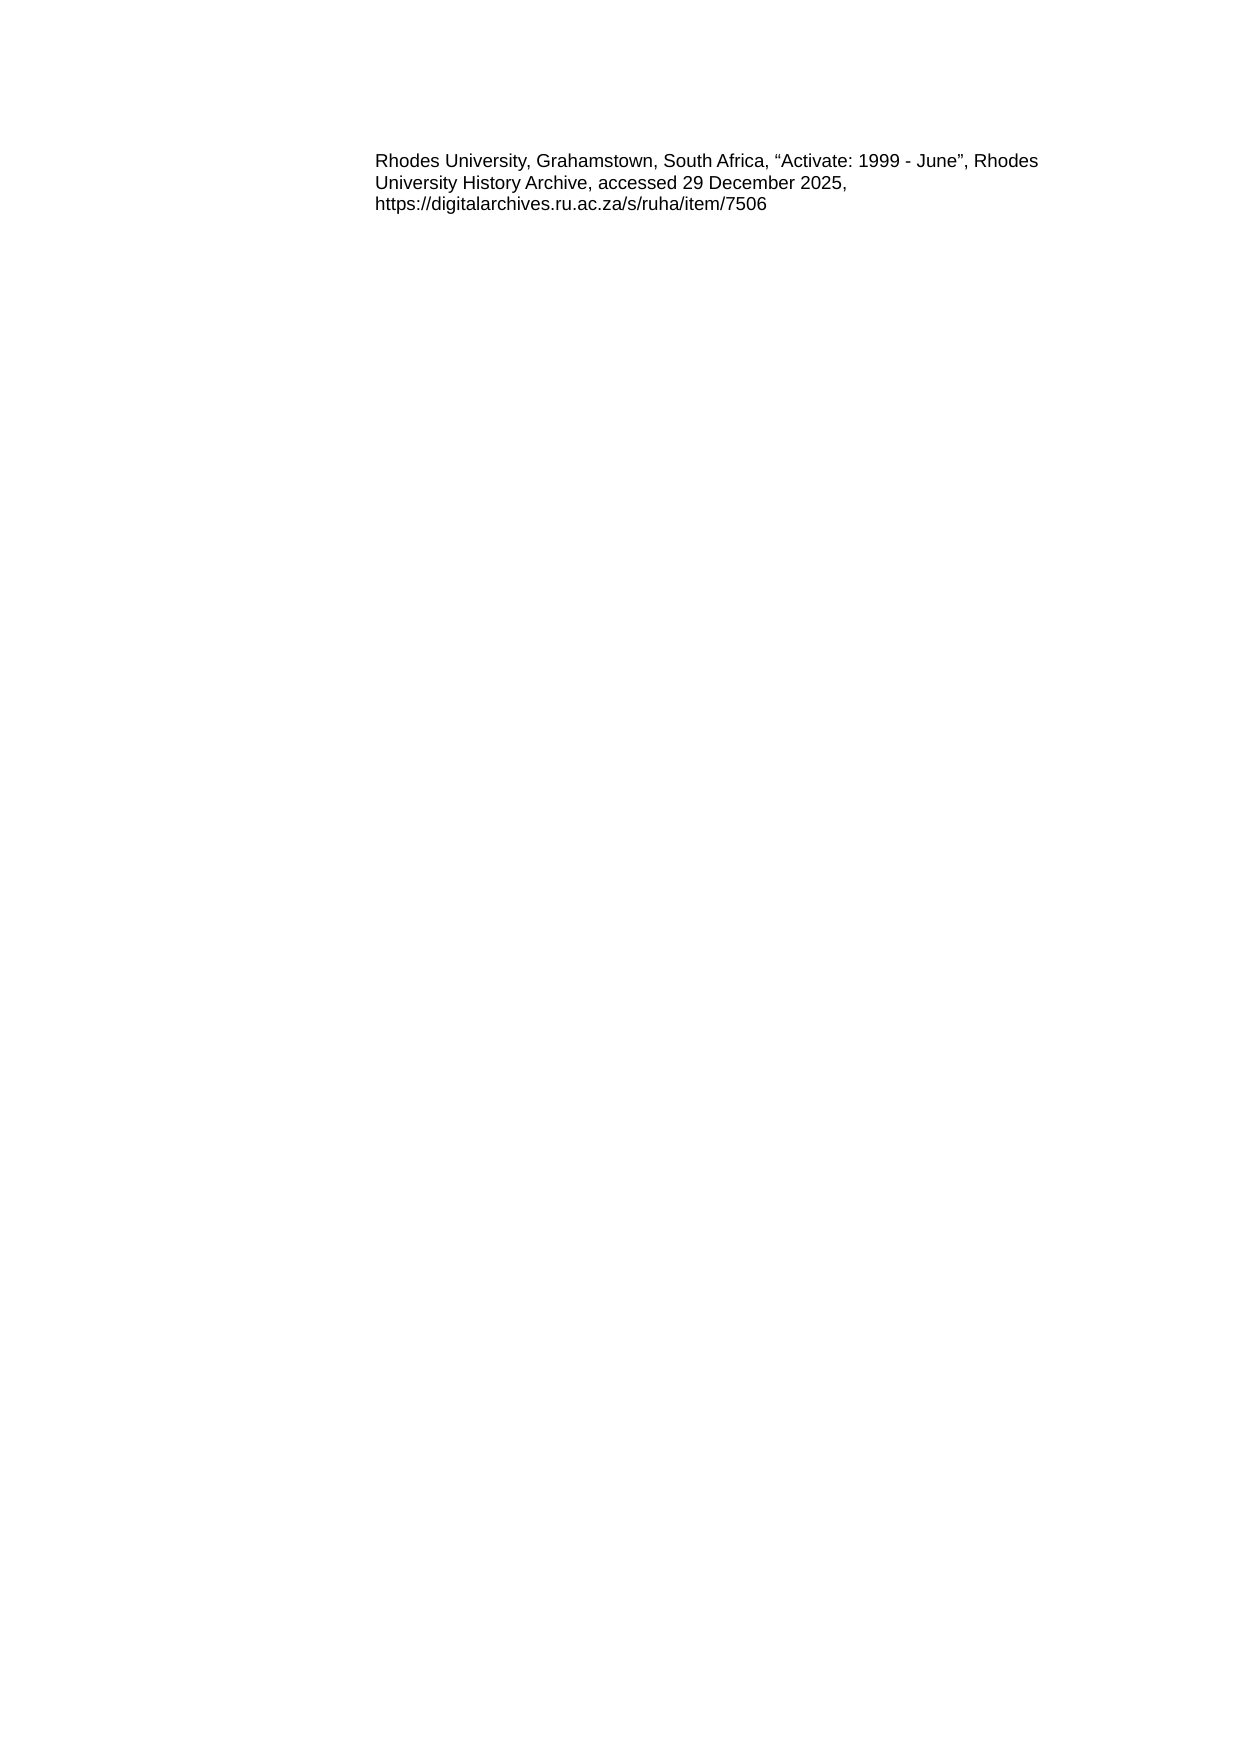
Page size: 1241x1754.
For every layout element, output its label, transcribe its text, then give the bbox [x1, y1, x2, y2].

text Rhodes University, Grahamstown, South Africa, “Activate: 1999 - June”, Rhodes University History Archive, accessed 29 December 2025, https://digitalarchives.ru.ac.za/s/ruha/item/7506 [375, 150, 1090, 215]
